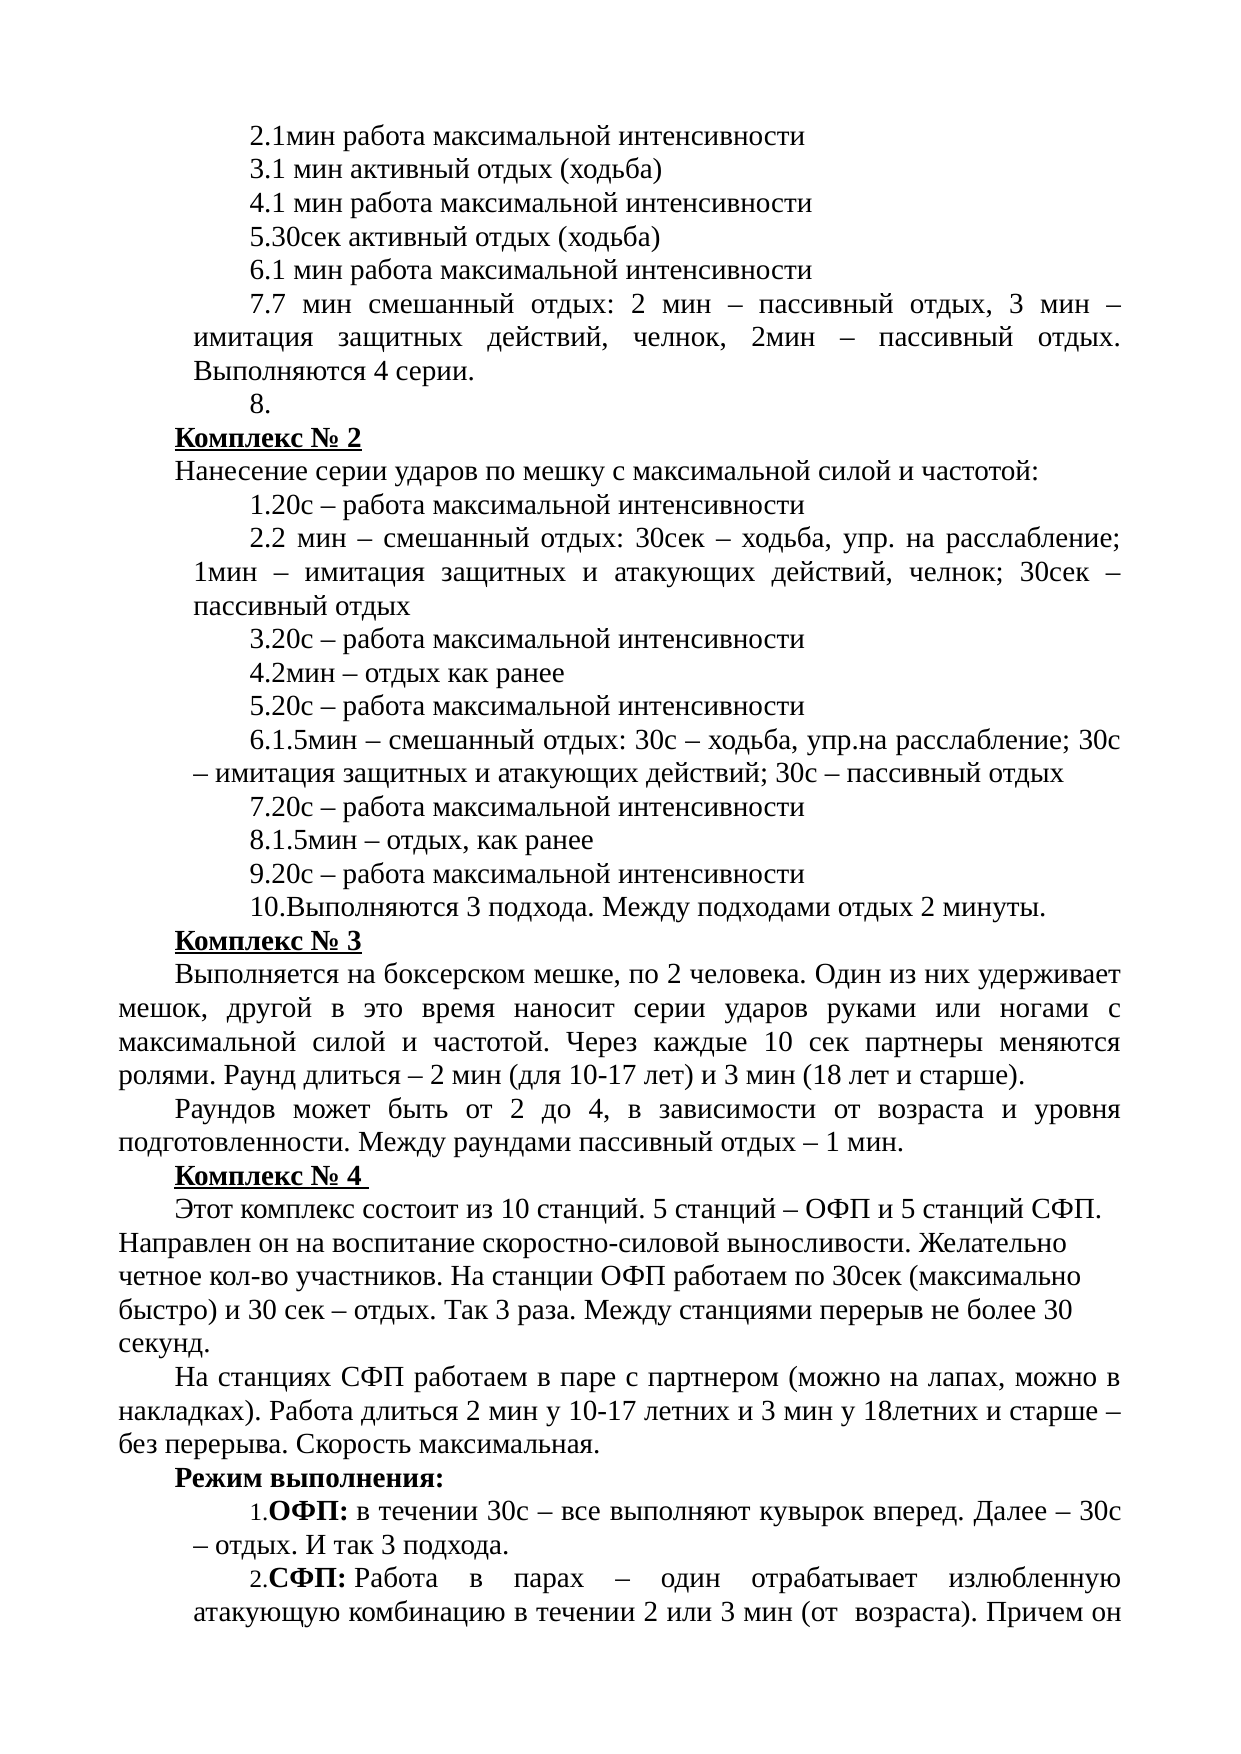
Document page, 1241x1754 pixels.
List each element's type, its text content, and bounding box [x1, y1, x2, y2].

list 1мин работа максимальной интенсивности [193, 118, 1122, 152]
list 20с – работа максимальной интенсивности [193, 621, 1122, 655]
list 1 мин активный отдых (ходьба) [193, 152, 1122, 185]
list 1 мин работа максимальной интенсивности [193, 185, 1122, 219]
list 30сек активный отдых (ходьба) [193, 219, 1122, 252]
text Комплекс № 4 [118, 1158, 1122, 1191]
text Нанесение серии ударов по мешку с максимальной силой и частотой: [118, 453, 1122, 487]
list 7 мин смешанный отдых: 2 мин – пассивный отдых, 3 мин – имитация защитных действий, челнок, 2мин – пассивный отдых. Выполняются 4 серии. [193, 286, 1122, 386]
list 20с – работа максимальной интенсивности [193, 856, 1122, 889]
text Выполняется на боксерском мешке, по 2 человека. Один из них удерживает мешок, другой в это время наносит серии ударов руками или ногами с максимальной силой и частотой. Через каждые 10 сек партнеры меняются ролями. Раунд длиться – 2 мин (для 10-17 лет) и 3 мин (18 лет и старше). [118, 957, 1122, 1091]
text Комплекс № 3 [118, 923, 1122, 957]
list 1.5мин – смешанный отдых: 30с – ходьба, упр.на расслабление; 30с – имитация защитных и атакующих действий; 30с – пассивный отдых [193, 722, 1122, 789]
list 20с – работа максимальной интенсивности [193, 487, 1122, 521]
list СФП: Работа в парах – один отрабатывает излюбленную атакующую комбинацию в течении 2 или 3 мин (от возраста). Причем он [193, 1560, 1122, 1627]
text Этот комплекс состоит из 10 станций. 5 станций – ОФП и 5 станций СФП. Направлен он на воспитание скоростно-силовой выносливости. Желательно четное кол-во участников. На станции ОФП работаем по 30сек (максимально быстро) и 30 сек – отдых. Так 3 раза. Между станциями перерыв не более 30 секунд. [118, 1191, 1122, 1359]
list 1.5мин – отдых, как ранее [193, 822, 1122, 856]
list 20с – работа максимальной интенсивности [193, 688, 1122, 722]
text На станциях СФП работаем в паре с партнером (можно на лапах, можно в накладках). Работа длиться 2 мин у 10-17 летних и 3 мин у 18летних и старше – без перерыва. Скорость максимальная. [118, 1359, 1122, 1460]
list 2мин – отдых как ранее [193, 655, 1122, 688]
list 1 мин работа максимальной интенсивности [193, 252, 1122, 286]
text Комплекс № 2 [118, 420, 1122, 453]
list 20с – работа максимальной интенсивности [193, 789, 1122, 822]
list Выполняются 3 подхода. Между подходами отдых 2 минуты. [193, 889, 1122, 923]
text Режим выполнения: [118, 1460, 1122, 1493]
list ОФП: в течении 30с – все выполняют кувырок вперед. Далее – 30с – отдых. И так 3 подхода. [193, 1493, 1122, 1560]
list 2 мин – смешанный отдых: 30сек – ходьба, упр. на расслабление; 1мин – имитация защитных и атакующих действий, челнок; 30сек – пассивный отдых [193, 521, 1122, 621]
text Раундов может быть от 2 до 4, в зависимости от возраста и уровня подготовленности. Между раундами пассивный отдых – 1 мин. [118, 1091, 1122, 1158]
